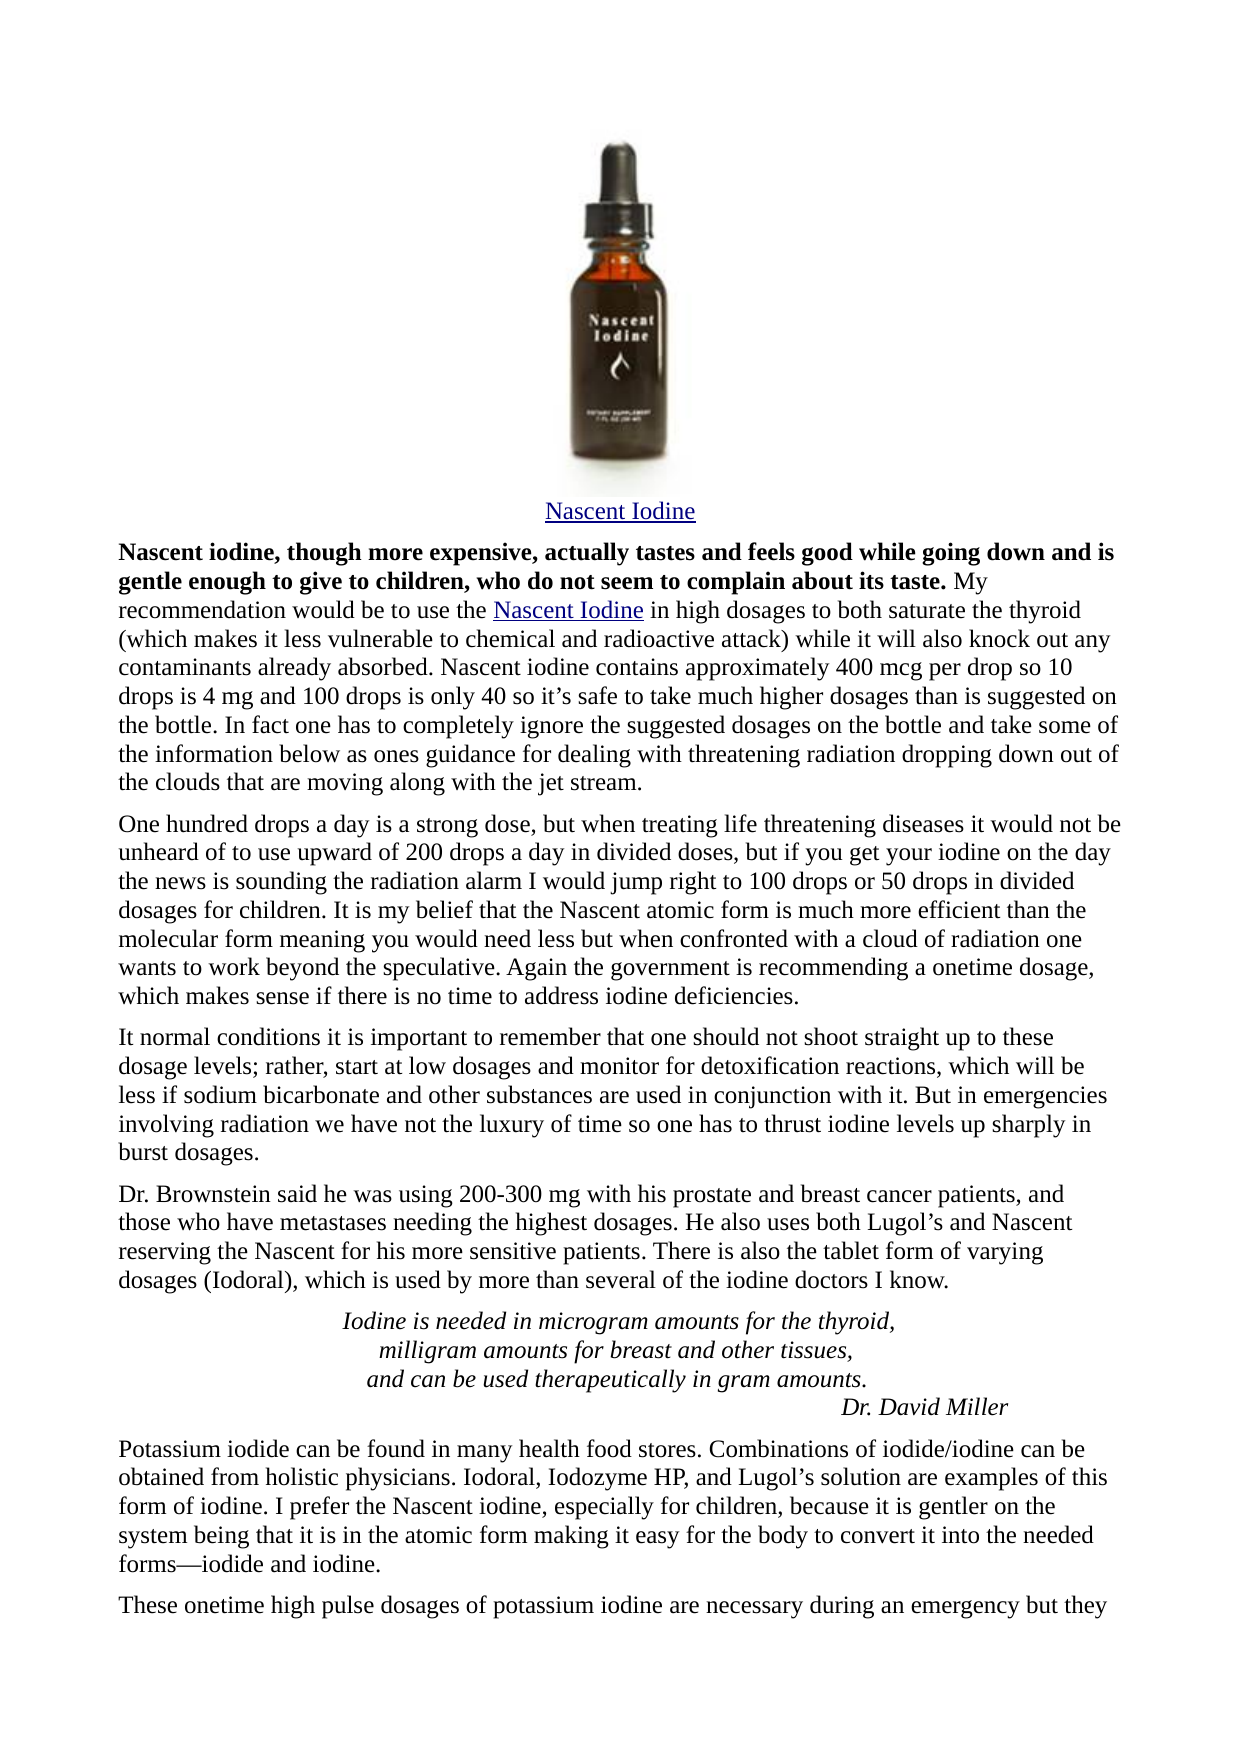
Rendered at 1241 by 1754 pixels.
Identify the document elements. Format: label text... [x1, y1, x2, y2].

text These onetime high pulse dosages of potassium iodine are necessary during an emergency but they [118, 1590, 1122, 1619]
text Nascent Iodine [118, 118, 1122, 525]
text One hundred drops a day is a strong dose, but when treating life threatening diseases it would not be unheard of to use upward of 200 drops a day in divided doses, but if you get your iodine on the day the news is sounding the radiation alarm I would jump right to 100 drops or 50 drops in divided dosages for children. It is my belief that the Nascent atomic form is much more efficient than the molecular form meaning you would need less but when confronted with a cloud of radiation one wants to work beyond the speculative. Again the government is recommending a onetime dosage, which makes sense if there is no time to address iodine deficiencies. [118, 809, 1122, 1010]
text It normal conditions it is important to remember that one should not shoot straight up to these dosage levels; rather, start at low dosages and monitor for detoxification reactions, which will be less if sodium bicarbonate and other substances are used in conjunction with it. But in emergencies involving radiation we have not the luxury of time so one has to thrust iodine levels up sharply in burst dosages. [118, 1022, 1122, 1166]
text Iodine is needed in microgram amounts for the thyroid, milligram amounts for breast and other tissues, and can be used therapeutically in gram amounts. Dr. David Miller [118, 1306, 1122, 1421]
text Dr. Brownstein said he was using 200-300 mg with his prostate and breast cancer patients, and those who have metastases needing the highest dosages. He also uses both Lugol’s and Nascent reserving the Nascent for his more sensitive patients. There is also the tablet form of varying dosages (Iodoral), which is used by more than several of the iodine doctors I know. [118, 1179, 1122, 1294]
text Potassium iodide can be found in many health food stores. Combinations of iodide/iodine can be obtained from holistic physicians. Iodoral, Iodozyme HP, and Lugol’s solution are examples of this form of iodine. I prefer the Nascent iodine, especially for children, because it is gentler on the system being that it is in the atomic form making it easy for the body to convert it into the needed forms—iodide and iodine. [118, 1434, 1122, 1577]
text Nascent iodine, though more expensive, actually tastes and feels good while going down and is gentle enough to give to children, who do not seem to complain about its taste. My recommendation would be to use the Nascent Iodine in high dosages to both saturate the thyroid (which makes it less vulnerable to chemical and radioactive attack) while it will also knock out any contaminants already absorbed. Nascent iodine contains approximately 400 mcg per drop so 10 drops is 4 mg and 100 drops is only 40 so it’s safe to take much higher dosages than is suggested on the bottle. In fact one has to completely ignore the suggested dosages on the bottle and take some of the information below as ones guidance for dealing with threatening radiation dropping down out of the clouds that are moving along with the jet stream. [118, 537, 1122, 796]
picture [491, 118, 749, 497]
